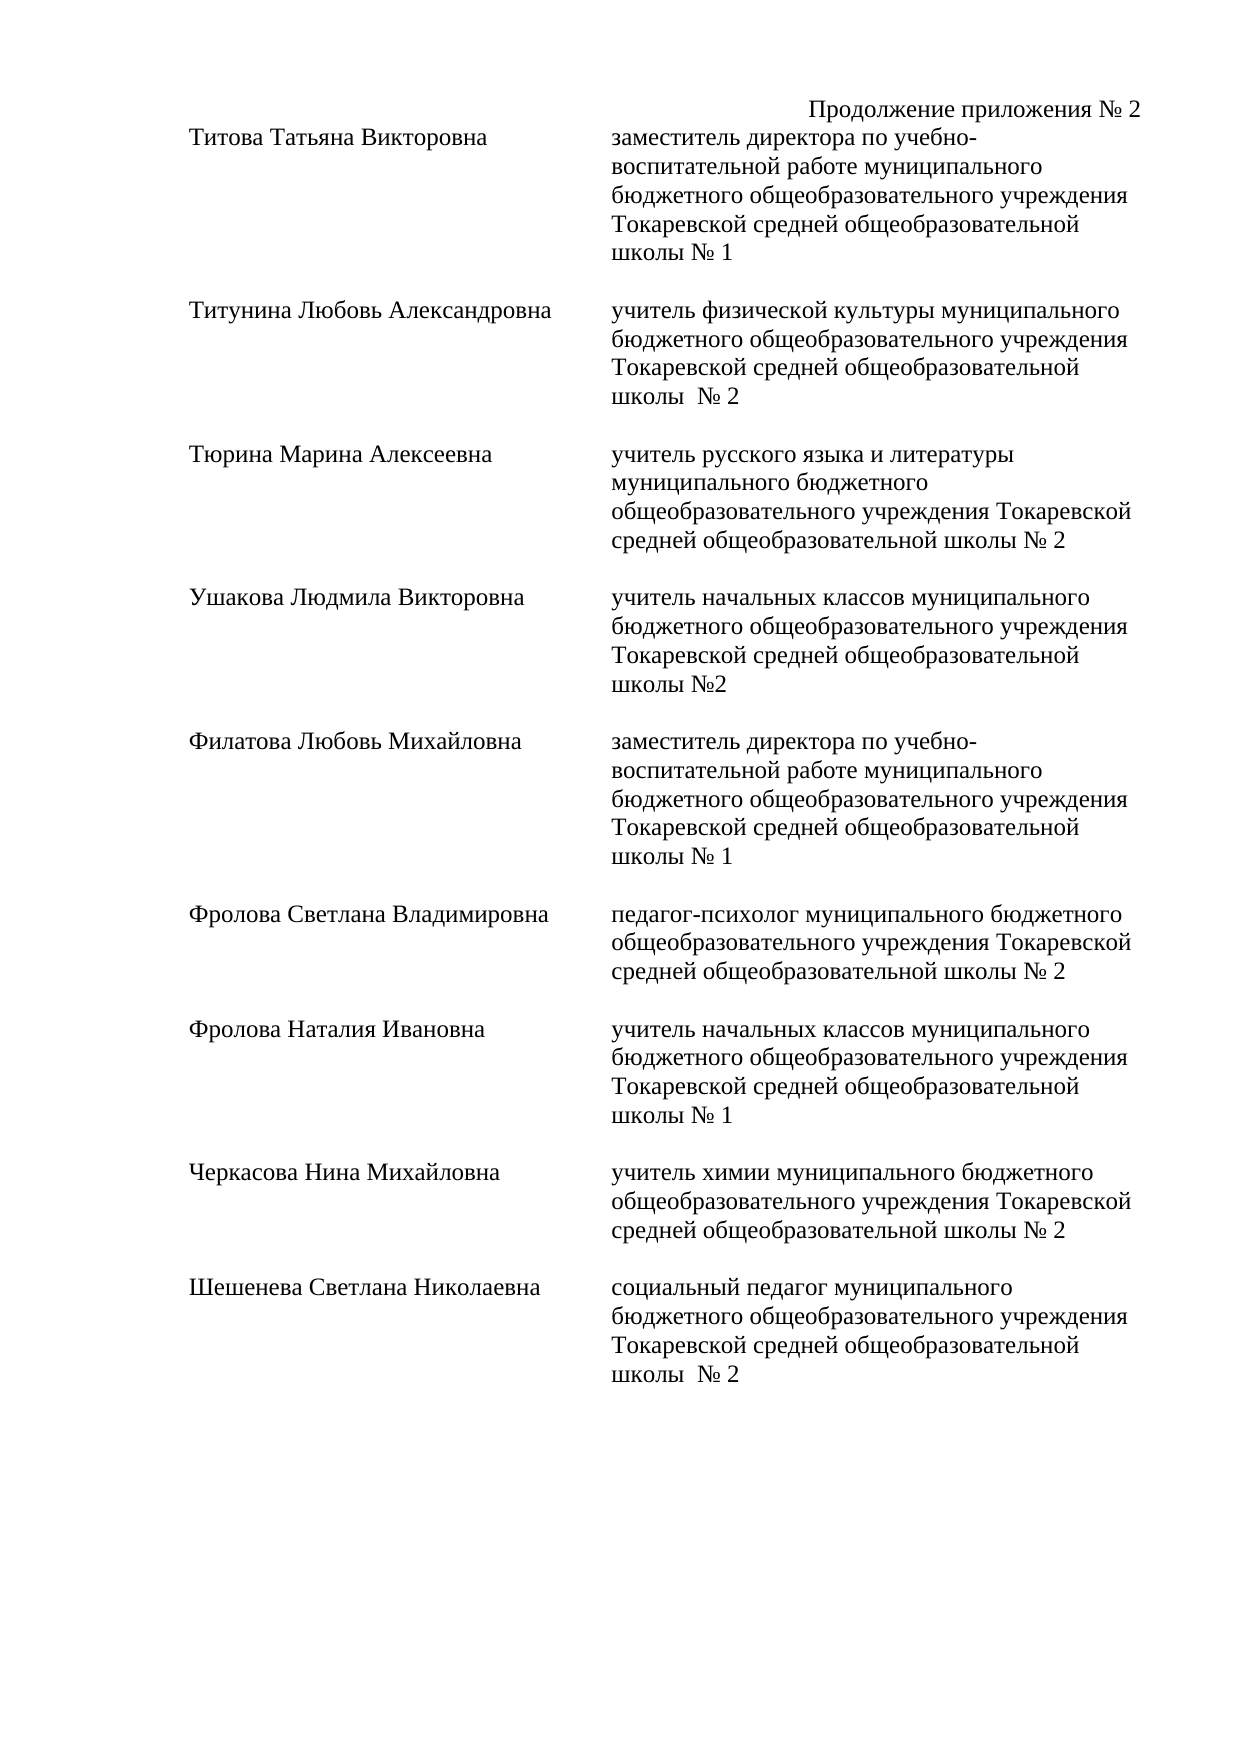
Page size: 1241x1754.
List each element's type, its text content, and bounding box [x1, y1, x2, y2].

table_cell учитель начальных классов муниципального бюджетного общеобразовательного учреждения Токаревской средней общеобразовательной школы №2 [600, 583, 1152, 726]
table_cell Продолжение приложения № 2 [600, 94, 1152, 122]
table_cell заместитель директора по учебно-воспитательной работе муниципального бюджетного общеобразовательного учреждения Токаревской средней общеобразовательной школы № 1 [600, 726, 1152, 899]
table_cell Фролова Наталия Ивановна [177, 1014, 600, 1157]
table_cell учитель физической культуры муниципального бюджетного общеобразовательного учреждения Токаревской средней общеобразовательной школы № 2 [600, 295, 1152, 439]
table_cell педагог-психолог муниципального бюджетного общеобразовательного учреждения Токаревской средней общеобразовательной школы № 2 [600, 899, 1152, 1014]
table_cell социальный педагог муниципального бюджетного общеобразовательного учреждения Токаревской средней общеобразовательной школы № 2 [600, 1273, 1152, 1416]
table_cell Фролова Светлана Владимировна [177, 899, 600, 1014]
table_cell Титова Татьяна Викторовна [177, 123, 600, 295]
table_cell учитель химии муниципального бюджетного общеобразовательного учреждения Токаревской средней общеобразовательной школы № 2 [600, 1158, 1152, 1272]
table_cell учитель начальных классов муниципального бюджетного общеобразовательного учреждения Токаревской средней общеобразовательной школы № 1 [600, 1014, 1152, 1157]
table_cell заместитель директора по учебно-воспитательной работе муниципального бюджетного общеобразовательного учреждения Токаревской средней общеобразовательной школы № 1 [600, 123, 1152, 295]
table_cell учитель русского языка и литературы муниципального бюджетного общеобразовательного учреждения Токаревской средней общеобразовательной школы № 2 [600, 439, 1152, 582]
table_cell Ушакова Людмила Викторовна [177, 583, 600, 726]
table_cell Тюрина Марина Алексеевна [177, 439, 600, 582]
table_cell Шешенева Светлана Николаевна [177, 1273, 600, 1416]
table_cell Черкасова Нина Михайловна [177, 1158, 600, 1272]
table_cell Титунина Любовь Александровна [177, 295, 600, 439]
table_cell [177, 94, 600, 122]
table_cell Филатова Любовь Михайловна [177, 726, 600, 899]
